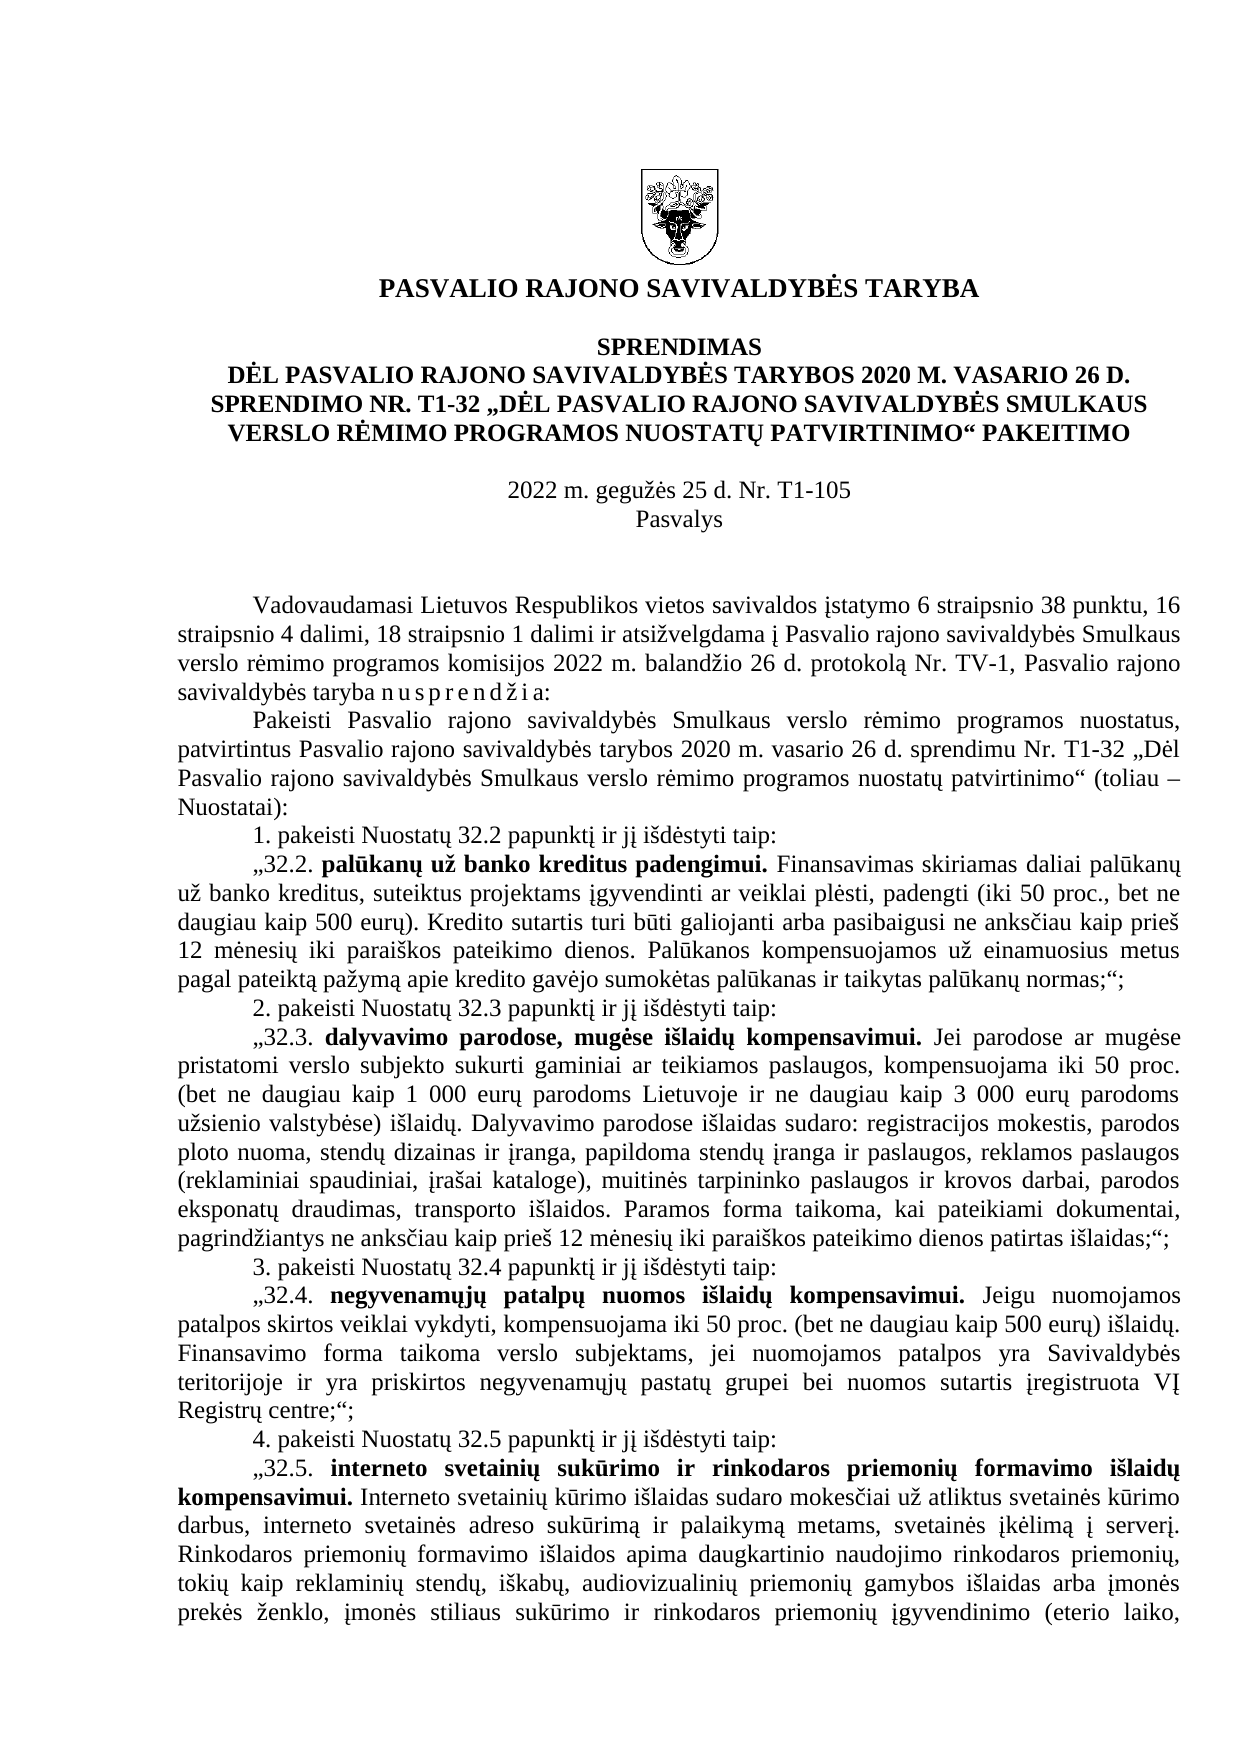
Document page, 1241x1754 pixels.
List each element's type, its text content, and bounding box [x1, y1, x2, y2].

text „32.4. negyvenamųjų patalpų nuomos išlaidų kompensavimui. Jeigu nuomojamos patalpos skirtos veiklai vykdyti, kompensuojama iki 50 proc. (bet ne daugiau kaip 500 eurų) išlaidų. Finansavimo forma taikoma verslo subjektams, jei nuomojamos patalpos yra Savivaldybės teritorijoje ir yra priskirtos negyvenamųjų pastatų grupei bei nuomos sutartis įregistruota VĮ Registrų centre;“; [177, 1281, 1181, 1424]
text Sprendimas [177, 332, 1181, 361]
text Vadovaudamasi Lietuvos Respublikos vietos savivaldos įstatymo 6 straipsnio 38 punktu, 16 straipsnio 4 dalimi, 18 straipsnio 1 dalimi ir atsižvelgdama į Pasvalio rajono savivaldybės Smulkaus verslo rėmimo programos komisijos 2022 m. balandžio 26 d. protokolą Nr. TV-1, Pasvalio rajono savivaldybės taryba nusprendžia: [177, 591, 1181, 706]
text Pasvalys [177, 504, 1181, 533]
text „32.3. dalyvavimo parodose, mugėse išlaidų kompensavimui. Jei parodose ar mugėse pristatomi verslo subjekto sukurti gaminiai ar teikiamos paslaugos, kompensuojama iki 50 proc. (bet ne daugiau kaip 1 000 eurų parodoms Lietuvoje ir ne daugiau kaip 3 000 eurų parodoms užsienio valstybėse) išlaidų. Dalyvavimo parodose išlaidas sudaro: registracijos mokestis, parodos ploto nuoma, stendų dizainas ir įranga, papildoma stendų įranga ir paslaugos, reklamos paslaugos (reklaminiai spaudiniai, įrašai kataloge), muitinės tarpininko paslaugos ir krovos darbai, parodos eksponatų draudimas, transporto išlaidos. Paramos forma taikoma, kai pateikiami dokumentai, pagrindžiantys ne anksčiau kaip prieš 12 mėnesių iki paraiškos pateikimo dienos patirtas išlaidas;“; [177, 1022, 1181, 1252]
text Pasvalio rajono savivaldybės taryba [177, 272, 1181, 303]
text Pakeisti Pasvalio rajono savivaldybės Smulkaus verslo rėmimo programos nuostatus, patvirtintus Pasvalio rajono savivaldybės tarybos 2020 m. vasario 26 d. sprendimu Nr. T1-32 „Dėl Pasvalio rajono savivaldybės Smulkaus verslo rėmimo programos nuostatų patvirtinimo“ (toliau – Nuostatai): [177, 706, 1181, 821]
text „32.2. palūkanų už banko kreditus padengimui. Finansavimas skiriamas daliai palūkanų už banko kreditus, suteiktus projektams įgyvendinti ar veiklai plėsti, padengti (iki 50 proc., bet ne daugiau kaip 500 eurų). Kredito sutartis turi būti galiojanti arba pasibaigusi ne anksčiau kaip prieš 12 mėnesių iki paraiškos pateikimo dienos. Palūkanos kompensuojamos už einamuosius metus pagal pateiktą pažymą apie kredito gavėjo sumokėtas palūkanas ir taikytas palūkanų normas;“; [177, 849, 1181, 993]
text 2. pakeisti Nuostatų 32.3 papunktį ir jį išdėstyti taip: [177, 993, 1181, 1022]
text 1. pakeisti Nuostatų 32.2 papunktį ir jį išdėstyti taip: [177, 821, 1181, 849]
text 3. pakeisti Nuostatų 32.4 papunktį ir jį išdėstyti taip: [177, 1252, 1181, 1281]
text 4. pakeisti Nuostatų 32.5 papunktį ir jį išdėstyti taip: [177, 1424, 1181, 1453]
text Dėl pasvalio rajono savivaldybės tarybos 2020 m. vasario 26 d. sprendimo nr. t1-32 „dėl pasvalio rajono savivaldybės smulkaus verslo rėmimo programos nuostatų patvirtinimo“ pakeitimo [177, 361, 1181, 447]
text „32.5. interneto svetainių sukūrimo ir rinkodaros priemonių formavimo išlaidų kompensavimui. Interneto svetainių kūrimo išlaidas sudaro mokesčiai už atliktus svetainės kūrimo darbus, interneto svetainės adreso sukūrimą ir palaikymą metams, svetainės įkėlimą į serverį. Rinkodaros priemonių formavimo išlaidos apima daugkartinio naudojimo rinkodaros priemonių, tokių kaip reklaminių stendų, iškabų, audiovizualinių priemonių gamybos išlaidas arba įmonės prekės ženklo, įmonės stiliaus sukūrimo ir rinkodaros priemonių įgyvendinimo (eterio laiko, [177, 1453, 1181, 1626]
text 2022 m. gegužės 25 d. Nr. T1-105 [177, 476, 1181, 504]
